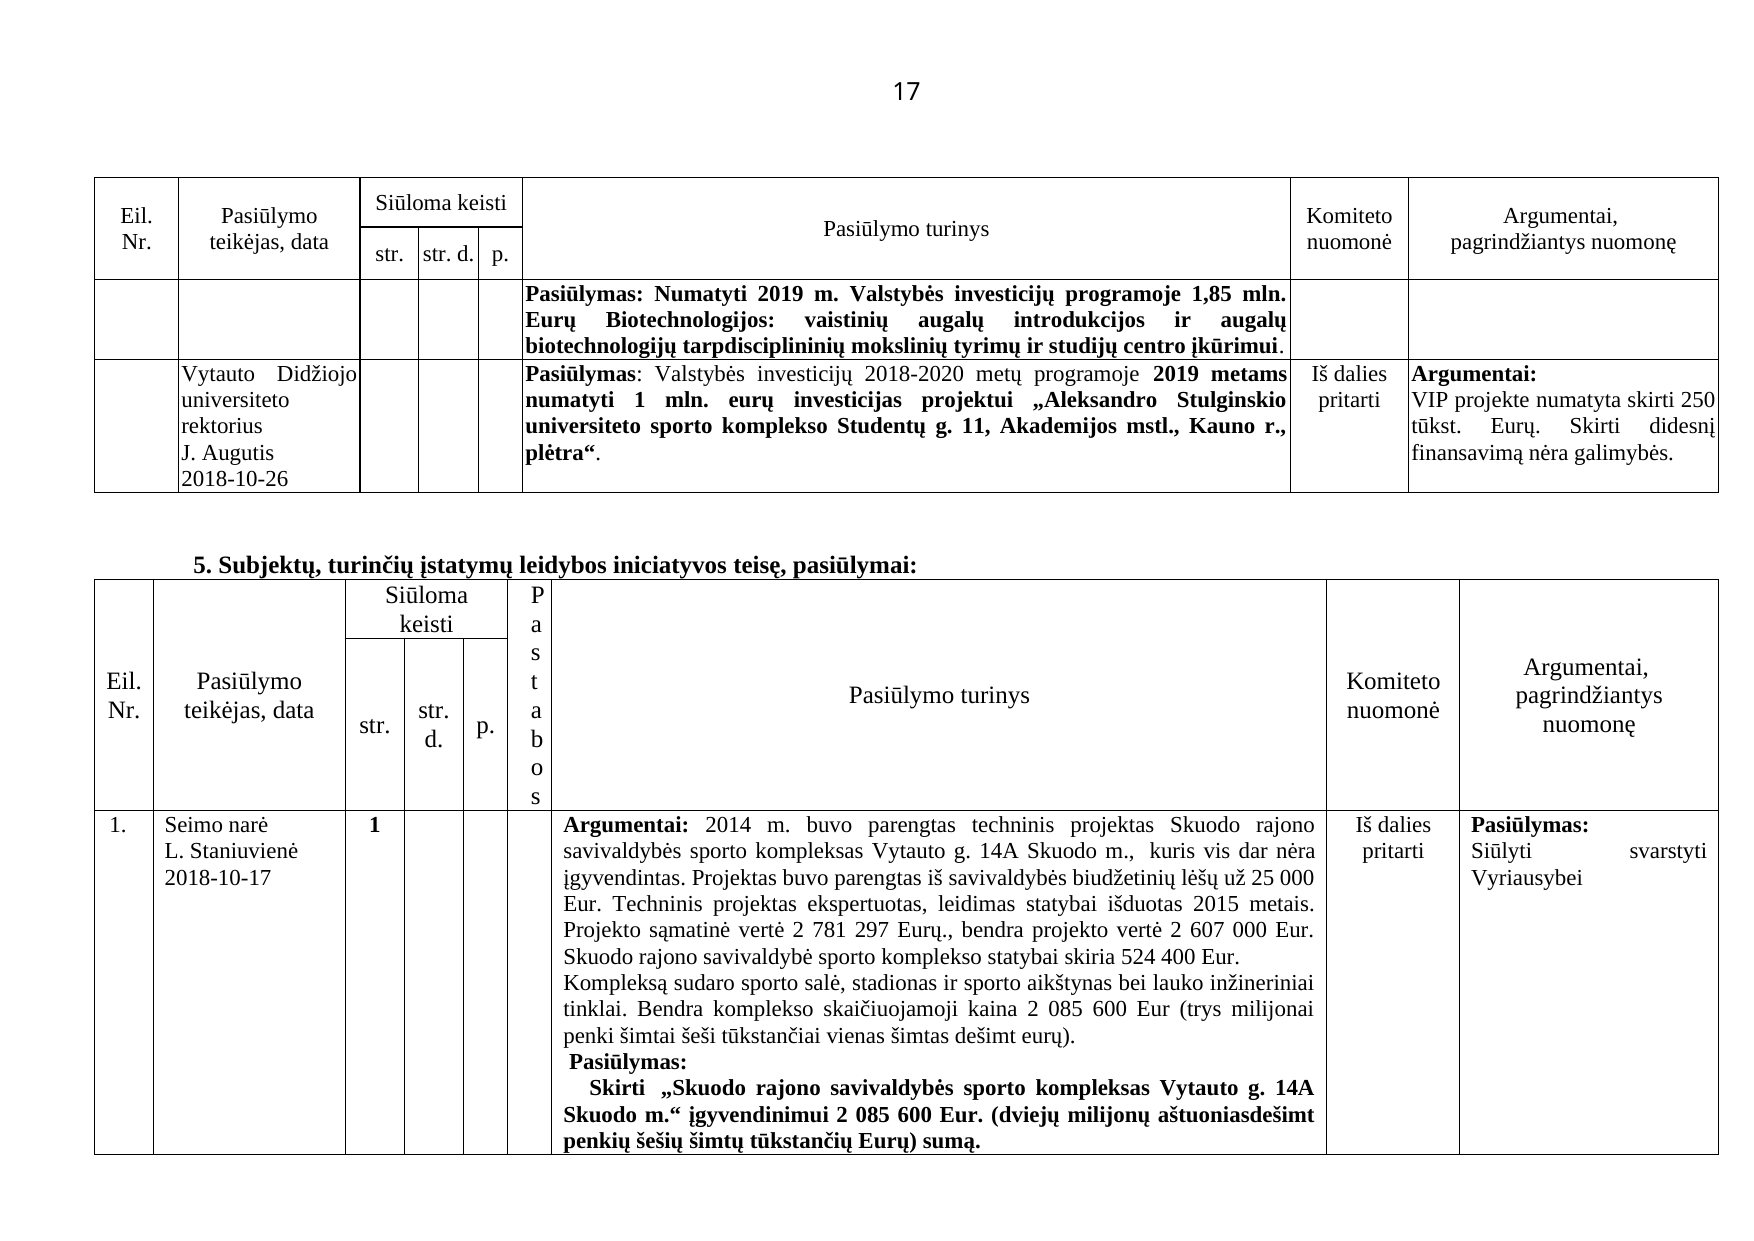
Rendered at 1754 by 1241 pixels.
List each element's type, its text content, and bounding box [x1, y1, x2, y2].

table_header Siūloma keisti [361, 178, 522, 226]
table_cell Pasiūlymas: Numatyti 2019 m. Valstybės investicijų programoje 1,85 mln. Eurų Biotechnologijos: vaistinių augalų introdukcijos ir augalų biotechnologijų tarpdisciplininių mokslinių tyrimų ir studijų centro įkūrimui. [523, 280, 1290, 359]
table_cell [479, 360, 522, 492]
table_cell [464, 811, 507, 1153]
table_header Argumentai, pagrindžiantys nuomonę [1460, 580, 1718, 810]
table_cell Argumentai: 2014 m. buvo parengtas techninis projektas Skuodo rajono savivaldybės sporto kompleksas Vytauto g. 14A Skuodo m., kuris vis dar nėra įgyvendintas. Projektas buvo parengtas iš savivaldybės biudžetinių lėšų už 25 000 Eur. Techninis projektas ekspertuotas, leidimas statybai išduotas 2015 metais. Projekto sąmatinė vertė 2 781 297 Eurų., bendra projekto vertė 2 607 000 Eur. Skuodo rajono savivaldybė sporto komplekso statybai skiria 524 400 Eur. Kompleksą sudaro sporto salė, stadionas ir sporto aikštynas bei lauko inžineriniai tinklai. Bendra komplekso skaičiuojamoji kaina 2 085 600 Eur (trys milijonai penki šimtai šeši tūkstančiai vienas šimtas dešimt eurų). Pasiūlymas: Skirti „Skuodo rajono savivaldybės sporto kompleksas Vytauto g. 14A Skuodo m.“ įgyvendinimui 2 085 600 Eur. (dviejų milijonų aštuoniasdešimt penkių šešių šimtų tūkstančių Eurų) sumą. [552, 811, 1326, 1153]
table_header Pastabos [508, 580, 551, 810]
table_header Argumentai, pagrindžiantys nuomonę [1409, 178, 1718, 279]
table_header Eil. Nr. [95, 178, 178, 279]
table_header Komiteto nuomonė [1327, 580, 1459, 810]
table_cell [179, 280, 359, 359]
table_cell str. d. [405, 639, 463, 810]
table_cell str. [346, 639, 404, 810]
table_cell [95, 280, 178, 359]
table_cell [361, 280, 418, 359]
table_header Pasiūlymo teikėjas, data [154, 580, 345, 810]
table_cell [419, 360, 478, 492]
table_header Pasiūlymo teikėjas, data [179, 178, 359, 279]
table_cell [1291, 280, 1408, 359]
table_header Komiteto nuomonė [1291, 178, 1408, 279]
table_cell Vytauto Didžiojo universiteto rektorius J. Augutis 2018-10-26 [179, 360, 359, 492]
table_cell [95, 360, 178, 492]
table_header Pasiūlymo turinys [552, 580, 1326, 810]
table_cell [361, 360, 418, 492]
table_cell [1409, 280, 1718, 359]
table_header Siūloma keisti [346, 580, 507, 637]
table_cell Seimo narė L. Staniuvienė 2018-10-17 [154, 811, 345, 1153]
table_cell 1 [346, 811, 404, 1153]
table_cell Iš dalies pritarti [1327, 811, 1459, 1153]
table_cell Iš dalies pritarti [1291, 360, 1408, 492]
table_cell p. [464, 639, 507, 810]
table_cell str. d. [419, 228, 478, 279]
table_cell [405, 811, 463, 1153]
table_cell [479, 280, 522, 359]
table_cell [508, 811, 551, 1153]
table_cell p. [479, 228, 522, 279]
table_header Pasiūlymo turinys [523, 178, 1290, 279]
table_cell [419, 280, 478, 359]
table_cell str. [361, 228, 418, 279]
table_cell Pasiūlymas: Siūlyti svarstyti Vyriausybei [1460, 811, 1718, 1153]
table_cell Pasiūlymas: Valstybės investicijų 2018-2020 metų programoje 2019 metams numatyti 1 mln. eurų investicijas projektui „Aleksandro Stulginskio universiteto sporto komplekso Studentų g. 11, Akademijos mstl., Kauno r., plėtra“. [523, 360, 1290, 492]
table_cell Argumentai: VIP projekte numatyta skirti 250 tūkst. Eurų. Skirti didesnį finansavimą nėra galimybės. [1409, 360, 1718, 492]
table_header Eil. Nr. [95, 580, 153, 810]
text 5. Subjektų, turinčių įstatymų leidybos iniciatyvos teisę, pasiūlymai: [118, 550, 1695, 579]
table_cell 1. [95, 811, 153, 1153]
